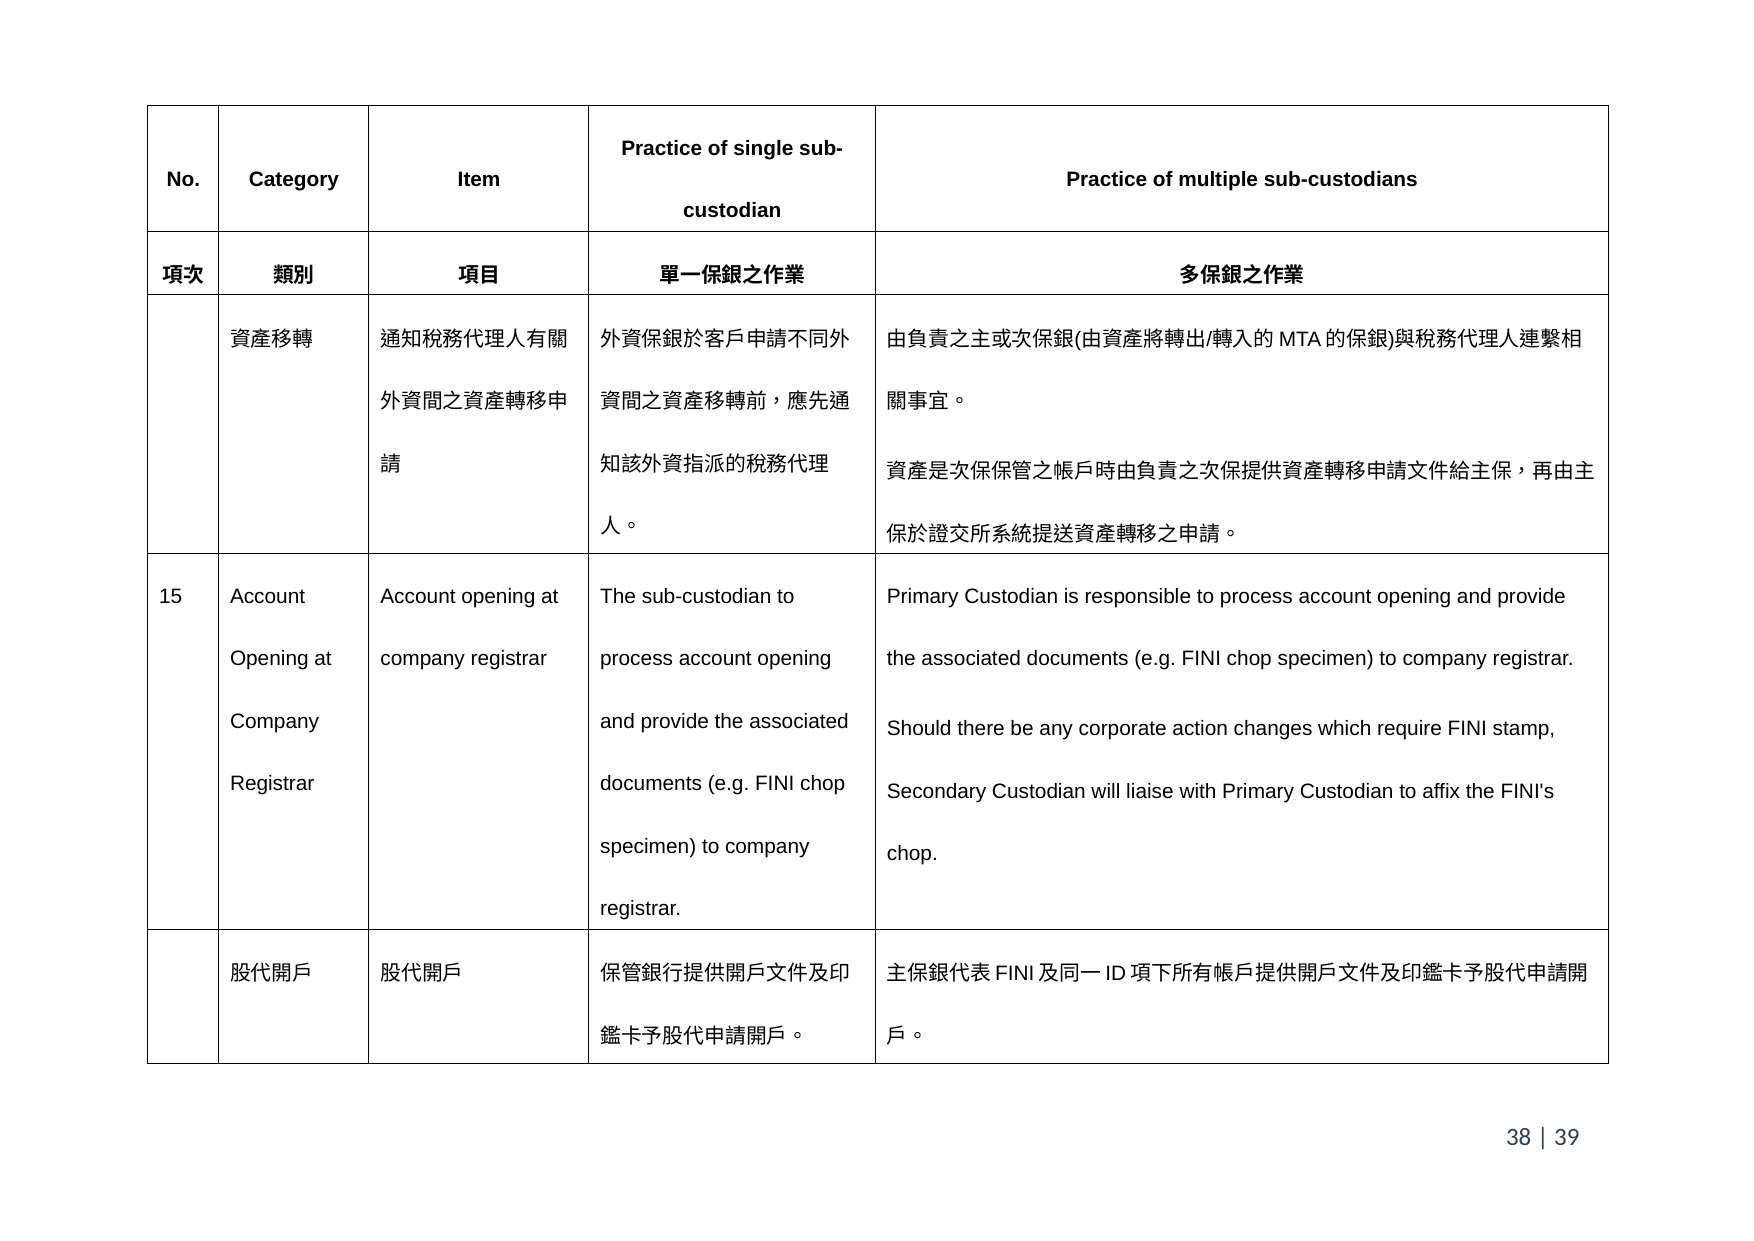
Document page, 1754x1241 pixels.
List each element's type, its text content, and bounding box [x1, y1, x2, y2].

table_cell 由負責之主或次保銀(由資產將轉出/轉入的MTA的保銀)與稅務代理人連繫相關事宜。 資產是次保保管之帳戶時由負責之次保提供資產轉移申請文件給主保，再由主保於證交所系統提送資產轉移之申請。 [876, 295, 1608, 553]
table_cell Account Opening at Company Registrar [219, 554, 368, 929]
table_header Item [369, 106, 588, 231]
table_header Practice of multiple sub-custodians [876, 106, 1608, 231]
table_cell 單一保銀之作業 [589, 232, 875, 294]
table_cell 資產移轉 [219, 295, 368, 553]
table_cell Primary Custodian is responsible to process account opening and provide the associated documents (e.g. FINI chop specimen) to company registrar. Should there be any corporate action changes which require FINI stamp, Secondary Custodian will liaise with Primary Custodian to affix the FINI's chop. [876, 554, 1608, 929]
table_cell 類別 [219, 232, 368, 294]
table_header No. [148, 106, 218, 231]
table_header Category [219, 106, 368, 231]
table_cell 多保銀之作業 [876, 232, 1608, 294]
table_cell 外資保銀於客戶申請不同外資間之資產移轉前，應先通知該外資指派的稅務代理人。 [589, 295, 875, 553]
table_header Practice of single sub-custodian [589, 106, 875, 231]
table_cell [148, 295, 218, 553]
table_cell [148, 930, 218, 1062]
table_cell 主保銀代表FINI及同一ID項下所有帳戶提供開戶文件及印鑑卡予股代申請開戶。 [876, 930, 1608, 1062]
table_cell 項目 [369, 232, 588, 294]
table_cell The sub-custodian to process account opening and provide the associated documents (e.g. FINI chop specimen) to company registrar. [589, 554, 875, 929]
table_cell 股代開戶 [219, 930, 368, 1062]
table_cell 15 [148, 554, 218, 929]
table_cell 項次 [148, 232, 218, 294]
table_cell 保管銀行提供開戶文件及印鑑卡予股代申請開戶。 [589, 930, 875, 1062]
table_cell 股代開戶 [369, 930, 588, 1062]
table_cell Account opening at company registrar [369, 554, 588, 929]
table_cell 通知稅務代理人有關外資間之資產轉移申請 [369, 295, 588, 553]
